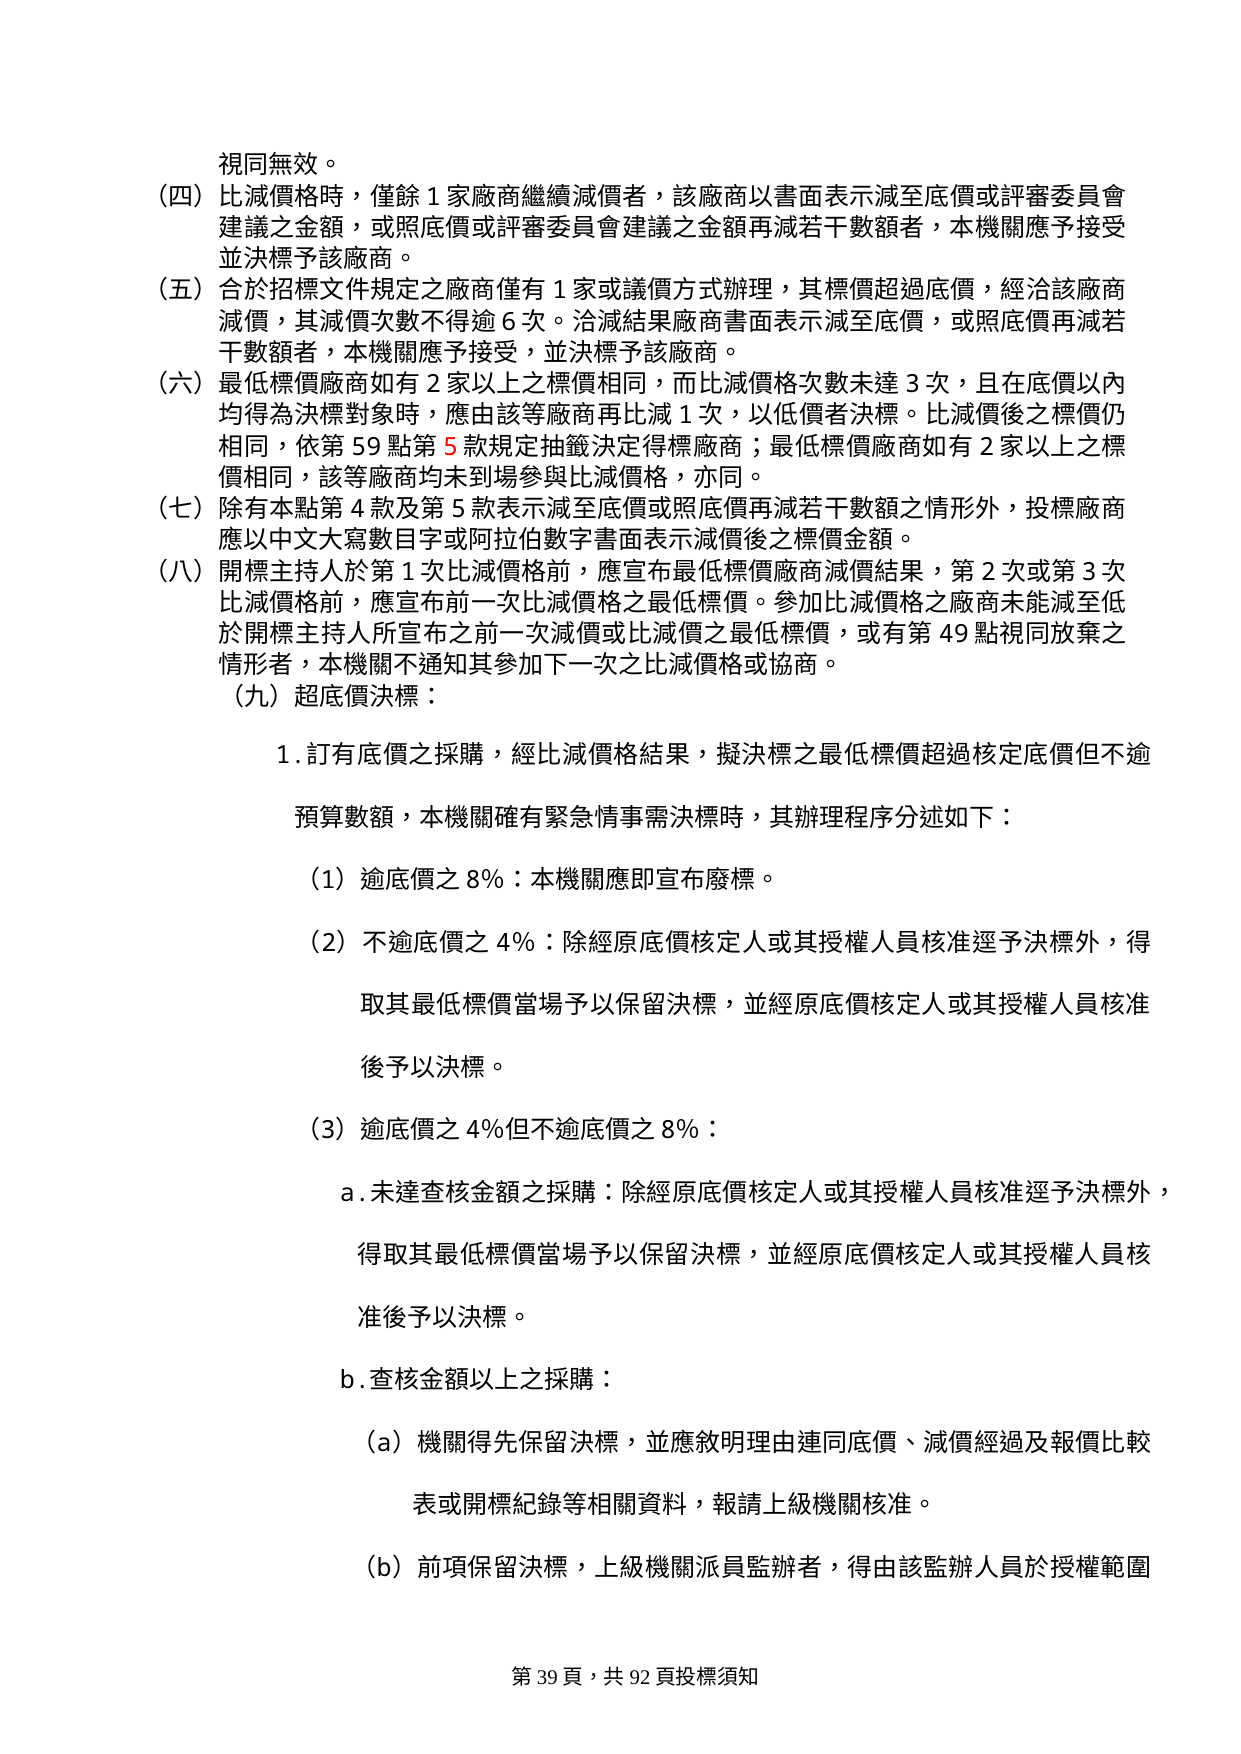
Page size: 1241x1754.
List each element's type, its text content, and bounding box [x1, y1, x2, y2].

text （九）超底價決標： [219, 680, 1127, 711]
text （a）機關得先保留決標，並應敘明理由連同底價、減價經過及報價比較表或開標紀錄等相關資料，報請上級機關核准。 [351, 1399, 1152, 1524]
text 視同無效。 [143, 149, 1127, 180]
text b.查核金額以上之採購： [339, 1336, 1152, 1399]
text （b）前項保留決標，上級機關派員監辦者，得由該監辦人員於授權範圍 [351, 1524, 1152, 1586]
text （八）開標主持人於第1次比減價格前，應宣布最低標價廠商減價結果，第2次或第3次比減價格前，應宣布前一次比減價格之最低標價。參加比減價格之廠商未能減至低於開標主持人所宣布之前一次減價或比減價之最低標價，或有第49點視同放棄之情形者，本機關不通知其參加下一次之比減價格或協商。 [143, 555, 1127, 680]
text （七）除有本點第4款及第5款表示減至底價或照底價再減若干數額之情形外，投標廠商應以中文大寫數目字或阿拉伯數字書面表示減價後之標價金額。 [143, 493, 1127, 555]
text （五）合於招標文件規定之廠商僅有1家或議價方式辦理，其標價超過底價，經洽該廠商減價，其減價次數不得逾6次。洽減結果廠商書面表示減至底價，或照底價再減若干數額者，本機關應予接受，並決標予該廠商。 [143, 274, 1127, 368]
text （1）逾底價之8％：本機關應即宣布廢標。 [295, 836, 1152, 899]
text 1.訂有底價之採購，經比減價格結果，擬決標之最低標價超過核定底價但不逾預算數額，本機關確有緊急情事需決標時，其辦理程序分述如下： [275, 711, 1152, 836]
text （四）比減價格時，僅餘1家廠商繼續減價者，該廠商以書面表示減至底價或評審委員會建議之金額，或照底價或評審委員會建議之金額再減若干數額者，本機關應予接受並決標予該廠商。 [143, 180, 1127, 274]
text （六）最低標價廠商如有2家以上之標價相同，而比減價格次數未達3次，且在底價以內均得為決標對象時，應由該等廠商再比減1次，以低價者決標。比減價後之標價仍相同，依第59點第5款規定抽籤決定得標廠商；最低標價廠商如有2家以上之標價相同，該等廠商均未到場參與比減價格，亦同。 [143, 368, 1127, 493]
text （3）逾底價之4％但不逾底價之8％： [295, 1086, 1152, 1149]
text （2）不逾底價之4％：除經原底價核定人或其授權人員核准逕予決標外，得取其最低標價當場予以保留決標，並經原底價核定人或其授權人員核准後予以決標。 [295, 899, 1152, 1086]
text a.未達查核金額之採購：除經原底價核定人或其授權人員核准逕予決標外，得取其最低標價當場予以保留決標，並經原底價核定人或其授權人員核准後予以決標。 [339, 1149, 1152, 1336]
